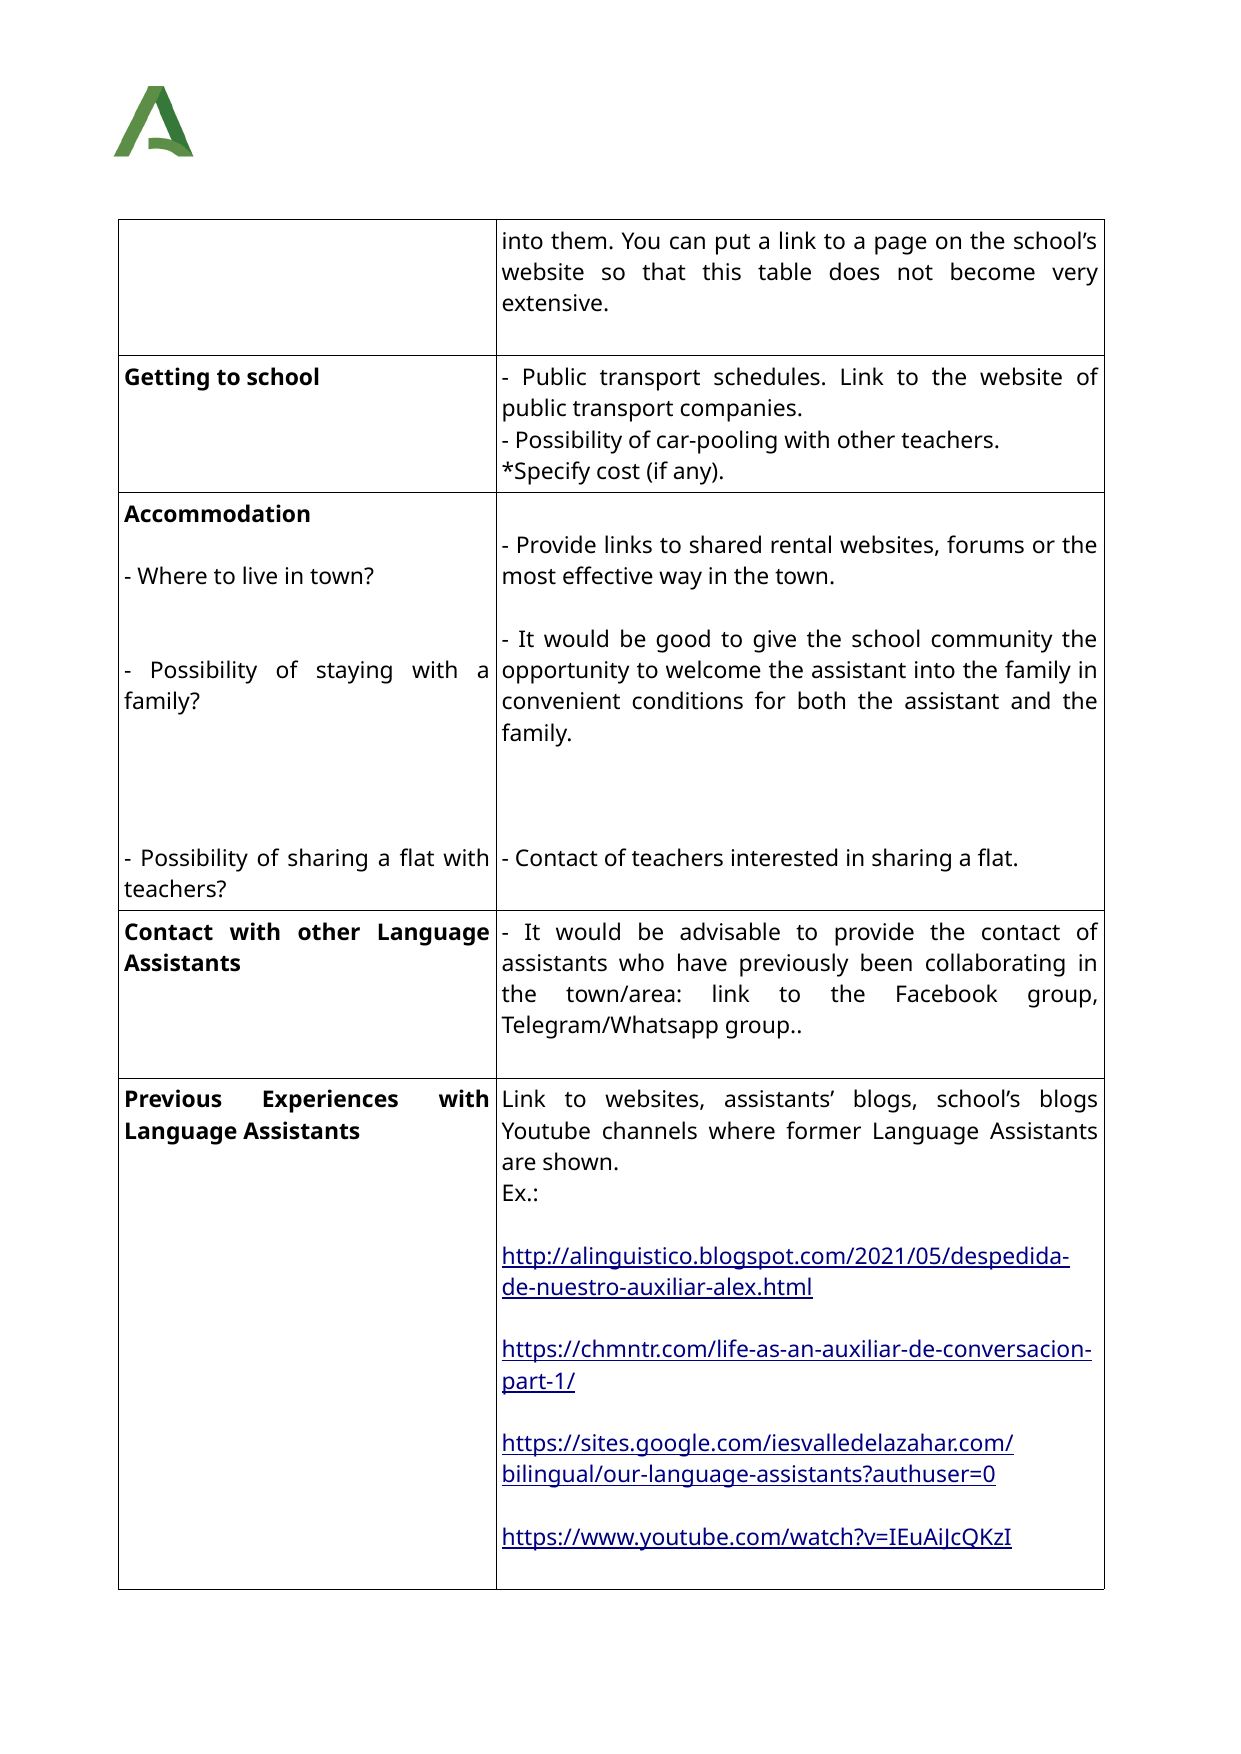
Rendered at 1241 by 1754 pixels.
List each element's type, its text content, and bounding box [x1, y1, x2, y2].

table_cell - Provide links to shared rental websites, forums or the most effective way in the town. - It would be good to give the school community the opportunity to welcome the assistant into the family in convenient conditions for both the assistant and the family. - Contact of teachers interested in sharing a flat. [497, 493, 1104, 910]
table_cell - It would be advisable to provide the contact of assistants who have previously been collaborating in the town/area: link to the Facebook group, Telegram/Whatsapp group.. [497, 911, 1104, 1077]
picture [109, 81, 198, 161]
table_cell Getting to school [119, 356, 496, 492]
table_cell Previous Experiences with Language Assistants [119, 1079, 496, 1589]
table_cell Link to websites, assistants’ blogs, school’s blogs Youtube channels where former Language Assistants are shown. Ex.: http://alinguistico.blogspot.com/2021/05/despedida-de-nuestro-auxiliar-alex.html https://chmntr.com/life-as-an-auxiliar-de-conversacion-part-1/ https://sites.google.com/iesvalledelazahar.com/bilingual/our-language-assistants?authuser=0 https://www.youtube.com/watch?v=IEuAiJcQKzI [497, 1079, 1104, 1589]
table_cell Contact with other Language Assistants [119, 911, 496, 1077]
table_cell Accommodation - Where to live in town? - Possibility of staying with a family? - Possibility of sharing a flat with teachers? [119, 493, 496, 910]
table_cell into them. You can put a link to a page on the school’s website so that this table does not become very extensive. [497, 220, 1104, 355]
table_cell - Public transport schedules. Link to the website of public transport companies. - Possibility of car-pooling with other teachers. *Specify cost (if any). [497, 356, 1104, 492]
table_cell [119, 220, 496, 355]
